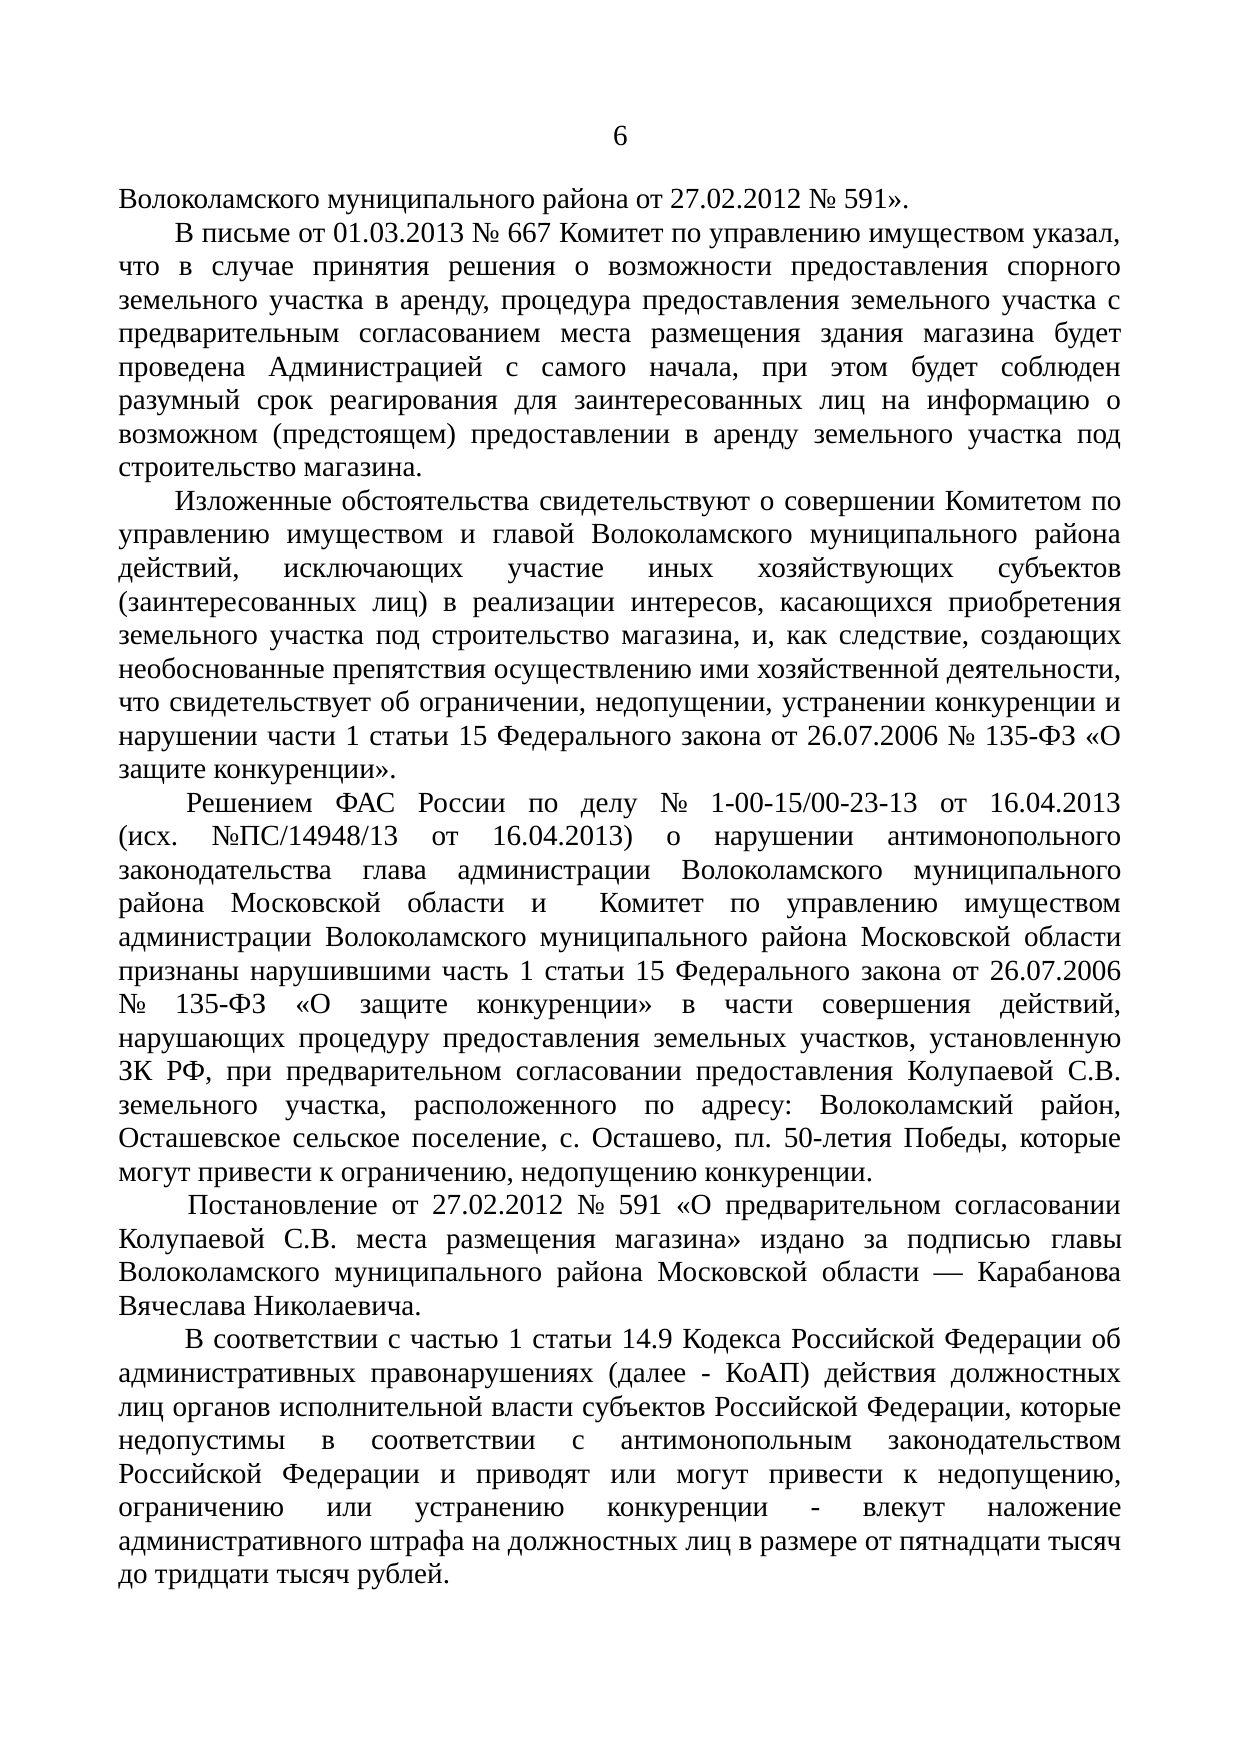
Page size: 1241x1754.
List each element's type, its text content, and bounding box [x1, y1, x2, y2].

text В соответствии с частью 1 статьи 14.9 Кодекса Российской Федерации об административных правонарушениях (далее - КоАП) действия должностных лиц органов исполнительной власти субъектов Российской Федерации, которые недопустимы в соответствии с антимонопольным законодательством Российской Федерации и приводят или могут привести к недопущению, ограничению или устранению конкуренции - влекут наложение административного штрафа на должностных лиц в размере от пятнадцати тысяч до тридцати тысяч рублей. [118, 1322, 1122, 1590]
text В письме от 01.03.2013 № 667 Комитет по управлению имуществом указал, что в случае принятия решения о возможности предоставления спорного земельного участка в аренду, процедура предоставления земельного участка с предварительным согласованием места размещения здания магазина будет проведена Администрацией с самого начала, при этом будет соблюден разумный срок реагирования для заинтересованных лиц на информацию о возможном (предстоящем) предоставлении в аренду земельного участка под строительство магазина. [118, 215, 1122, 483]
text Постановление от 27.02.2012 № 591 «О предварительном согласовании Колупаевой С.В. места размещения магазина» издано за подписью главы Волоколамского муниципального района Московской области — Карабанова Вячеслава Николаевича. [118, 1187, 1122, 1322]
text Волоколамского муниципального района от 27.02.2012 № 591». [118, 181, 1122, 215]
text Изложенные обстоятельства свидетельствуют о совершении Комитетом по управлению имуществом и главой Волоколамского муниципального района действий, исключающих участие иных хозяйствующих субъектов (заинтересованных лиц) в реализации интересов, касающихся приобретения земельного участка под строительство магазина, и, как следствие, создающих необоснованные препятствия осуществлению ими хозяйственной деятельности, что свидетельствует об ограничении, недопущении, устранении конкуренции и нарушении части 1 статьи 15 Федерального закона от 26.07.2006 № 135-ФЗ «О защите конкуренции». [118, 483, 1122, 785]
text Решением ФАС России по делу № 1-00-15/00-23-13 от 16.04.2013 (исх. №ПС/14948/13 от 16.04.2013) о нарушении антимонопольного законодательства глава администрации Волоколамского муниципального района Московской области и Комитет по управлению имуществом администрации Волоколамского муниципального района Московской области признаны нарушившими часть 1 статьи 15 Федерального закона от 26.07.2006 № 135-ФЗ «О защите конкуренции» в части совершения действий, нарушающих процедуру предоставления земельных участков, установленную ЗК РФ, при предварительном согласовании предоставления Колупаевой С.В. земельного участка, расположенного по адресу: Волоколамский район, Осташевское сельское поселение, с. Осташево, пл. 50-летия Победы, которые могут привести к ограничению, недопущению конкуренции. [118, 785, 1122, 1187]
